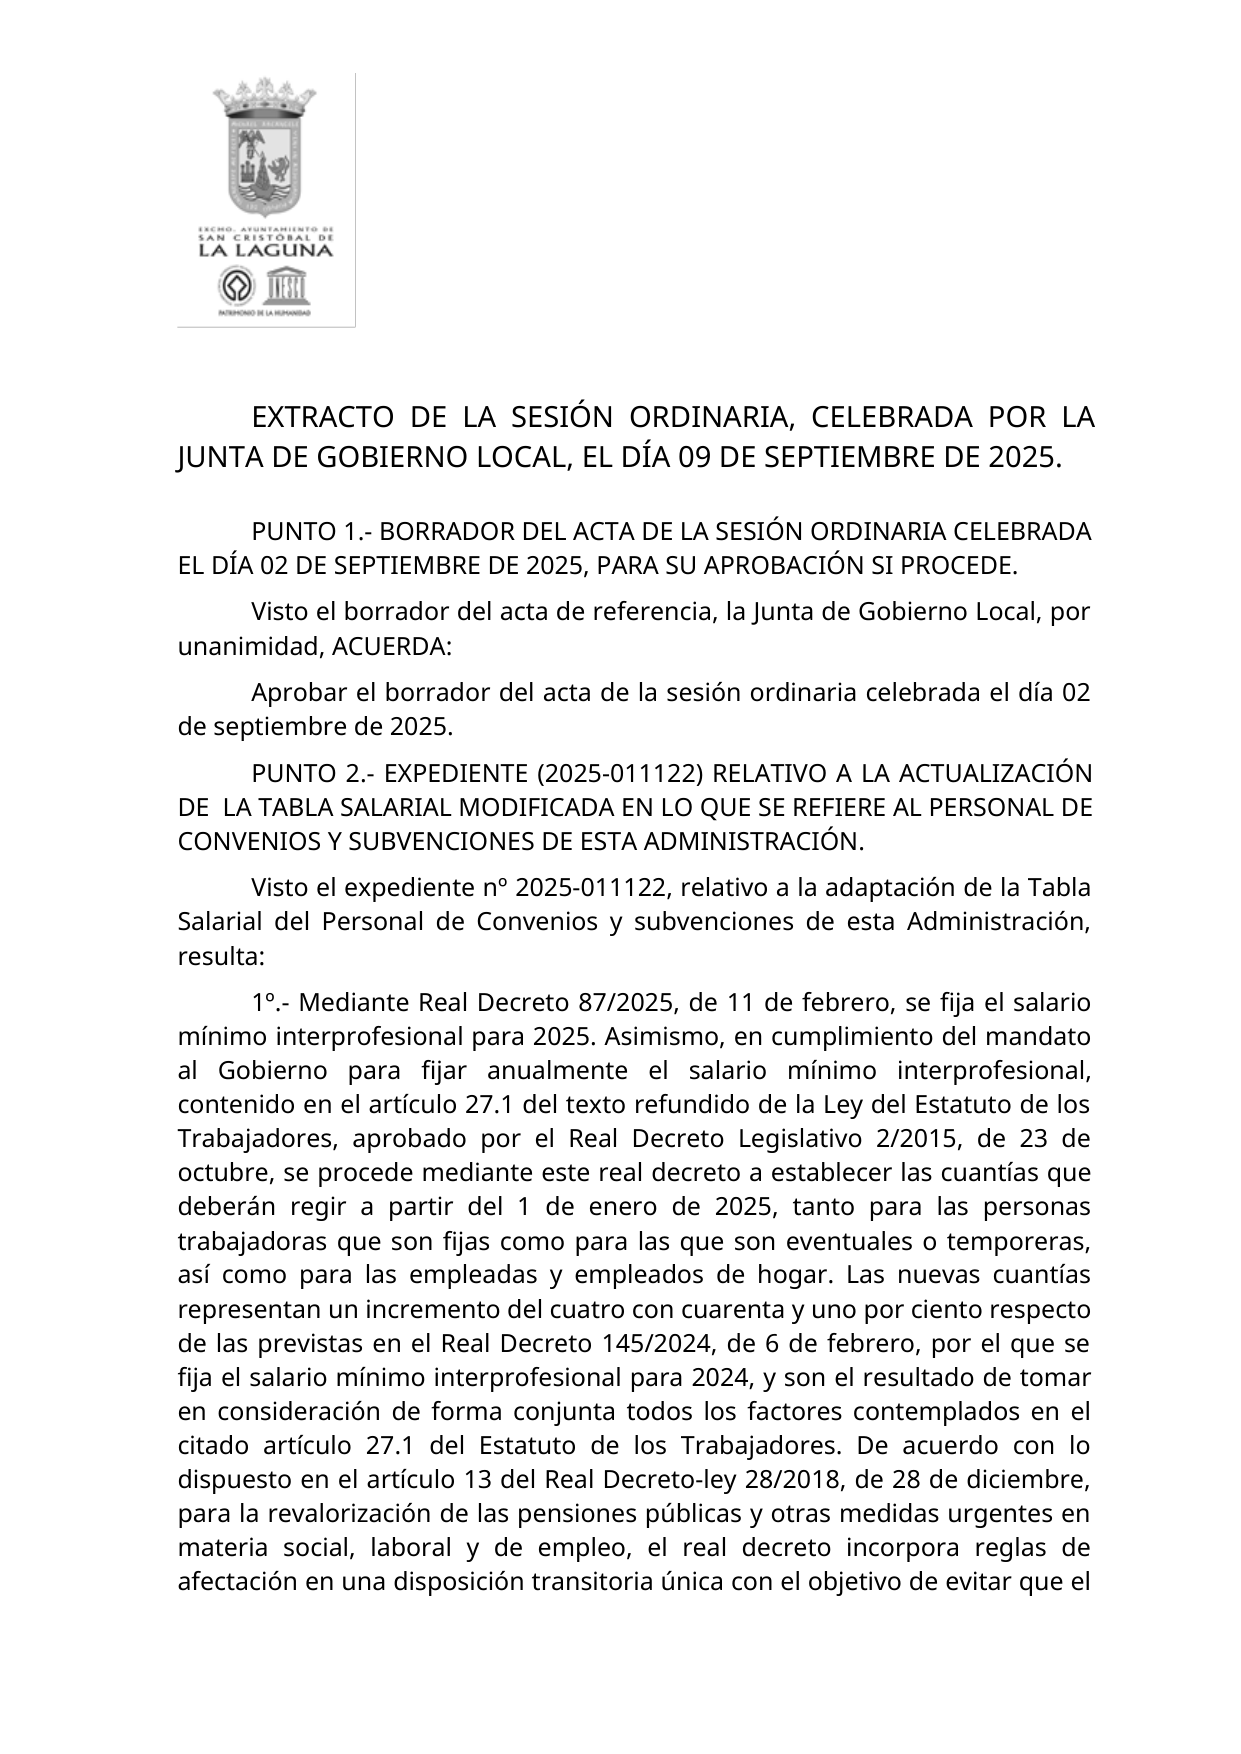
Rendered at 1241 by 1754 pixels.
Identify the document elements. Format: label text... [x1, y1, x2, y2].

text Aprobar el borrador del acta de la sesión ordinaria celebrada el día 02 de septiembre de 2025. [177, 675, 1093, 743]
text PUNTO 2.- EXPEDIENTE (2025-011122) RELATIVO A LA ACTUALIZACIÓN DE LA TABLA SALARIAL MODIFICADA EN LO QUE SE REFIERE AL PERSONAL DE CONVENIOS Y SUBVENCIONES DE ESTA ADMINISTRACIÓN. [177, 755, 1095, 857]
text Visto el borrador del acta de referencia, la Junta de Gobierno Local, por unanimidad, ACUERDA: [177, 594, 1093, 662]
text Visto el expediente nº 2025-011122, relativo a la adaptación de la Tabla Salarial del Personal de Convenios y subvenciones de esta Administración, resulta: [177, 870, 1093, 972]
text EXTRACTO DE LA SESIÓN ORDINARIA, CELEBRADA POR LA JUNTA DE GOBIERNO LOCAL, EL DÍA 09 DE SEPTIEMBRE DE 2025. [177, 397, 1096, 476]
text 1º.- Mediante Real Decreto 87/2025, de 11 de febrero, se fija el salario mínimo interprofesional para 2025. Asimismo, en cumplimiento del mandato al Gobierno para fijar anualmente el salario mínimo interprofesional, contenido en el artículo 27.1 del texto refundido de la Ley del Estatuto de los Trabajadores, aprobado por el Real Decreto Legislativo 2/2015, de 23 de octubre, se procede mediante este real decreto a establecer las cuantías que deberán regir a partir del 1 de enero de 2025, tanto para las personas trabajadoras que son fijas como para las que son eventuales o temporeras, así como para las empleadas y empleados de hogar. Las nuevas cuantías representan un incremento del cuatro con cuarenta y uno por ciento respecto de las previstas en el Real Decreto 145/2024, de 6 de febrero, por el que se fija el salario mínimo interprofesional para 2024, y son el resultado de tomar en consideración de forma conjunta todos los factores contemplados en el citado artículo 27.1 del Estatuto de los Trabajadores. De acuerdo con lo dispuesto en el artículo 13 del Real Decreto-ley 28/2018, de 28 de diciembre, para la revalorización de las pensiones públicas y otras medidas urgentes en materia social, laboral y de empleo, el real decreto incorpora reglas de afectación en una disposición transitoria única con el objetivo de evitar que el [177, 985, 1093, 1598]
text PUNTO 1.- BORRADOR DEL ACTA DE LA SESIÓN ORDINARIA CELEBRADA EL DÍA 02 DE SEPTIEMBRE DE 2025, PARA SU APROBACIÓN SI PROCEDE. [177, 513, 1093, 582]
